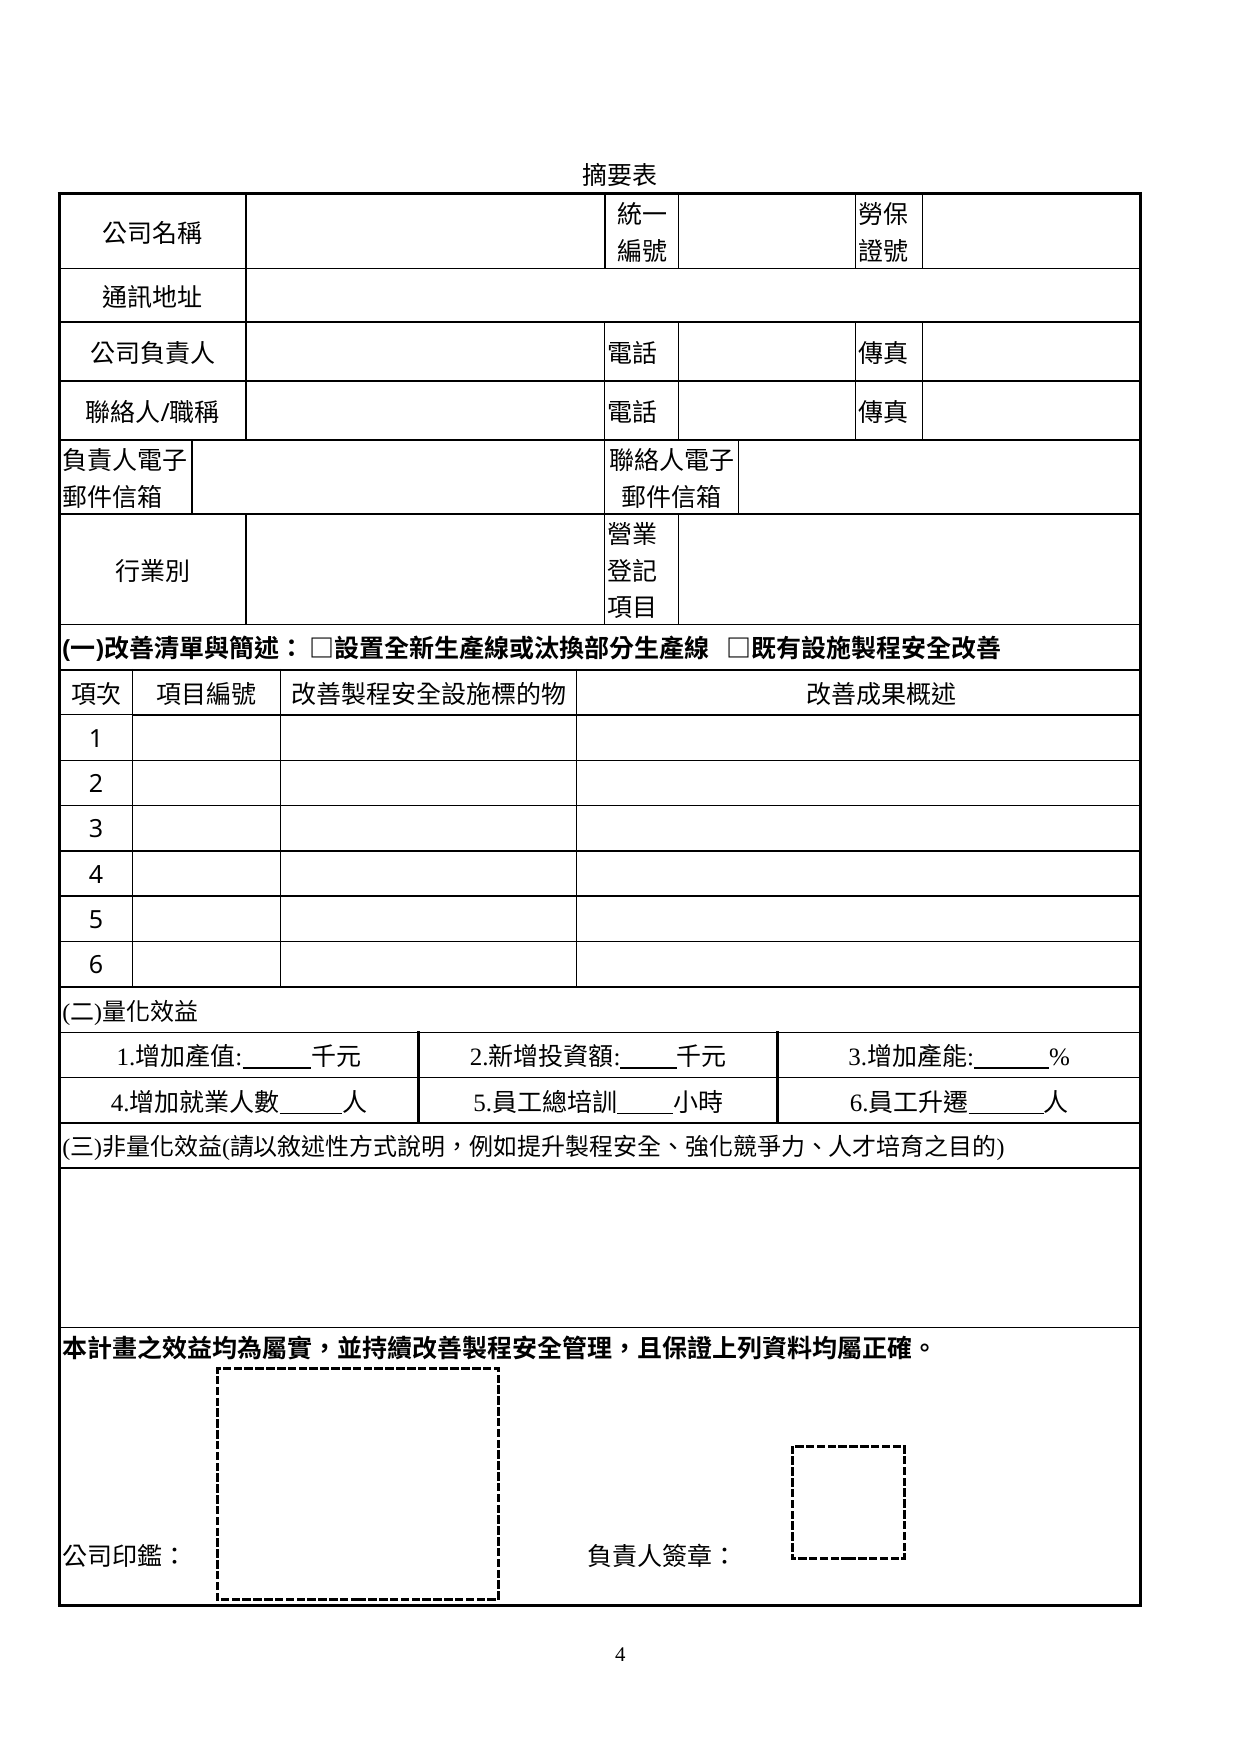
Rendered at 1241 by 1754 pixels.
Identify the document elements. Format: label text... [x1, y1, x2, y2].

table_cell [133, 806, 280, 850]
table_cell 改善製程安全設施標的物 [281, 671, 576, 714]
table_cell (二)量化效益 [61, 988, 1139, 1031]
table_cell [577, 942, 1139, 986]
table_cell [281, 852, 576, 895]
table_cell [679, 382, 855, 439]
table_cell [679, 323, 855, 380]
table_cell [133, 761, 280, 805]
table_cell 傳真 [856, 323, 922, 380]
table_cell [739, 441, 1139, 513]
table_header [923, 195, 1139, 267]
table_cell 通訊地址 [61, 269, 245, 321]
table_cell 傳真 [856, 382, 922, 439]
table_cell [61, 1169, 1139, 1327]
table_cell [923, 323, 1139, 380]
table_cell 電話 [605, 382, 678, 439]
table_cell [577, 716, 1139, 759]
text 摘要表 [59, 156, 1181, 192]
table_cell [923, 382, 1139, 439]
table_cell (三)非量化效益(請以敘述性方式說明，例如提升製程安全、強化競爭力、人才培育之目的) [61, 1124, 1139, 1167]
table_cell 3 [61, 806, 132, 850]
table_cell 4 [61, 852, 132, 895]
table_cell 5.員工總培訓 小時 [420, 1078, 776, 1122]
table_cell 公司負責人 [61, 323, 245, 380]
table_cell [281, 806, 576, 850]
table_cell [679, 515, 1139, 623]
table_cell [577, 806, 1139, 850]
table_cell [281, 761, 576, 805]
table_cell 6 [61, 942, 132, 986]
table_cell [281, 897, 576, 941]
table_cell [247, 382, 604, 439]
table_cell 營業登記項目 [605, 515, 678, 623]
table_cell [133, 897, 280, 941]
table_cell [577, 852, 1139, 895]
table_cell 負責人電子郵件信箱 [61, 441, 191, 513]
table_cell [133, 942, 280, 986]
table_cell [247, 515, 604, 623]
table_cell 行業別 [61, 515, 245, 623]
table_cell [193, 441, 604, 513]
table_cell 本計畫之效益均為屬實，並持續改善製程安全管理，且保證上列資料均屬正確。 公司印鑑： 負責人簽章： [61, 1328, 1139, 1603]
table_cell 2.新增投資額: 千元 [420, 1033, 776, 1077]
table_cell 聯絡人/職稱 [61, 382, 245, 439]
table_header 勞保證號 [856, 195, 922, 267]
table_cell 電話 [605, 323, 678, 380]
table_cell [281, 716, 576, 759]
table_cell 聯絡人電子郵件信箱 [605, 441, 738, 513]
table_cell [133, 852, 280, 895]
table_cell 6.員工升遷 人 [779, 1078, 1139, 1122]
table_header [679, 195, 855, 267]
table_cell 改善成果概述 [577, 671, 1139, 714]
table_cell 1 [61, 715, 132, 759]
table_cell 5 [61, 897, 132, 941]
table_header 統一編號 [606, 195, 678, 267]
table_cell [133, 716, 280, 759]
table_cell (一)改善清單與簡述： □設置全新生產線或汰換部分生產線 □既有設施製程安全改善 [61, 625, 1139, 669]
table_cell [281, 942, 576, 986]
table_cell 1.增加產值: 千元 [61, 1033, 417, 1077]
table_cell 3.增加產能: % [779, 1033, 1139, 1077]
table_cell [247, 269, 1139, 321]
table_cell 項目編號 [133, 671, 280, 714]
table_header [247, 195, 604, 267]
table_cell 項次 [61, 671, 132, 714]
table_cell [577, 761, 1139, 805]
table_header 公司名稱 [61, 195, 245, 267]
table_cell [247, 323, 604, 380]
table_cell 4.增加就業人數 人 [61, 1078, 417, 1122]
table_cell 2 [61, 761, 132, 805]
table_cell [577, 897, 1139, 941]
